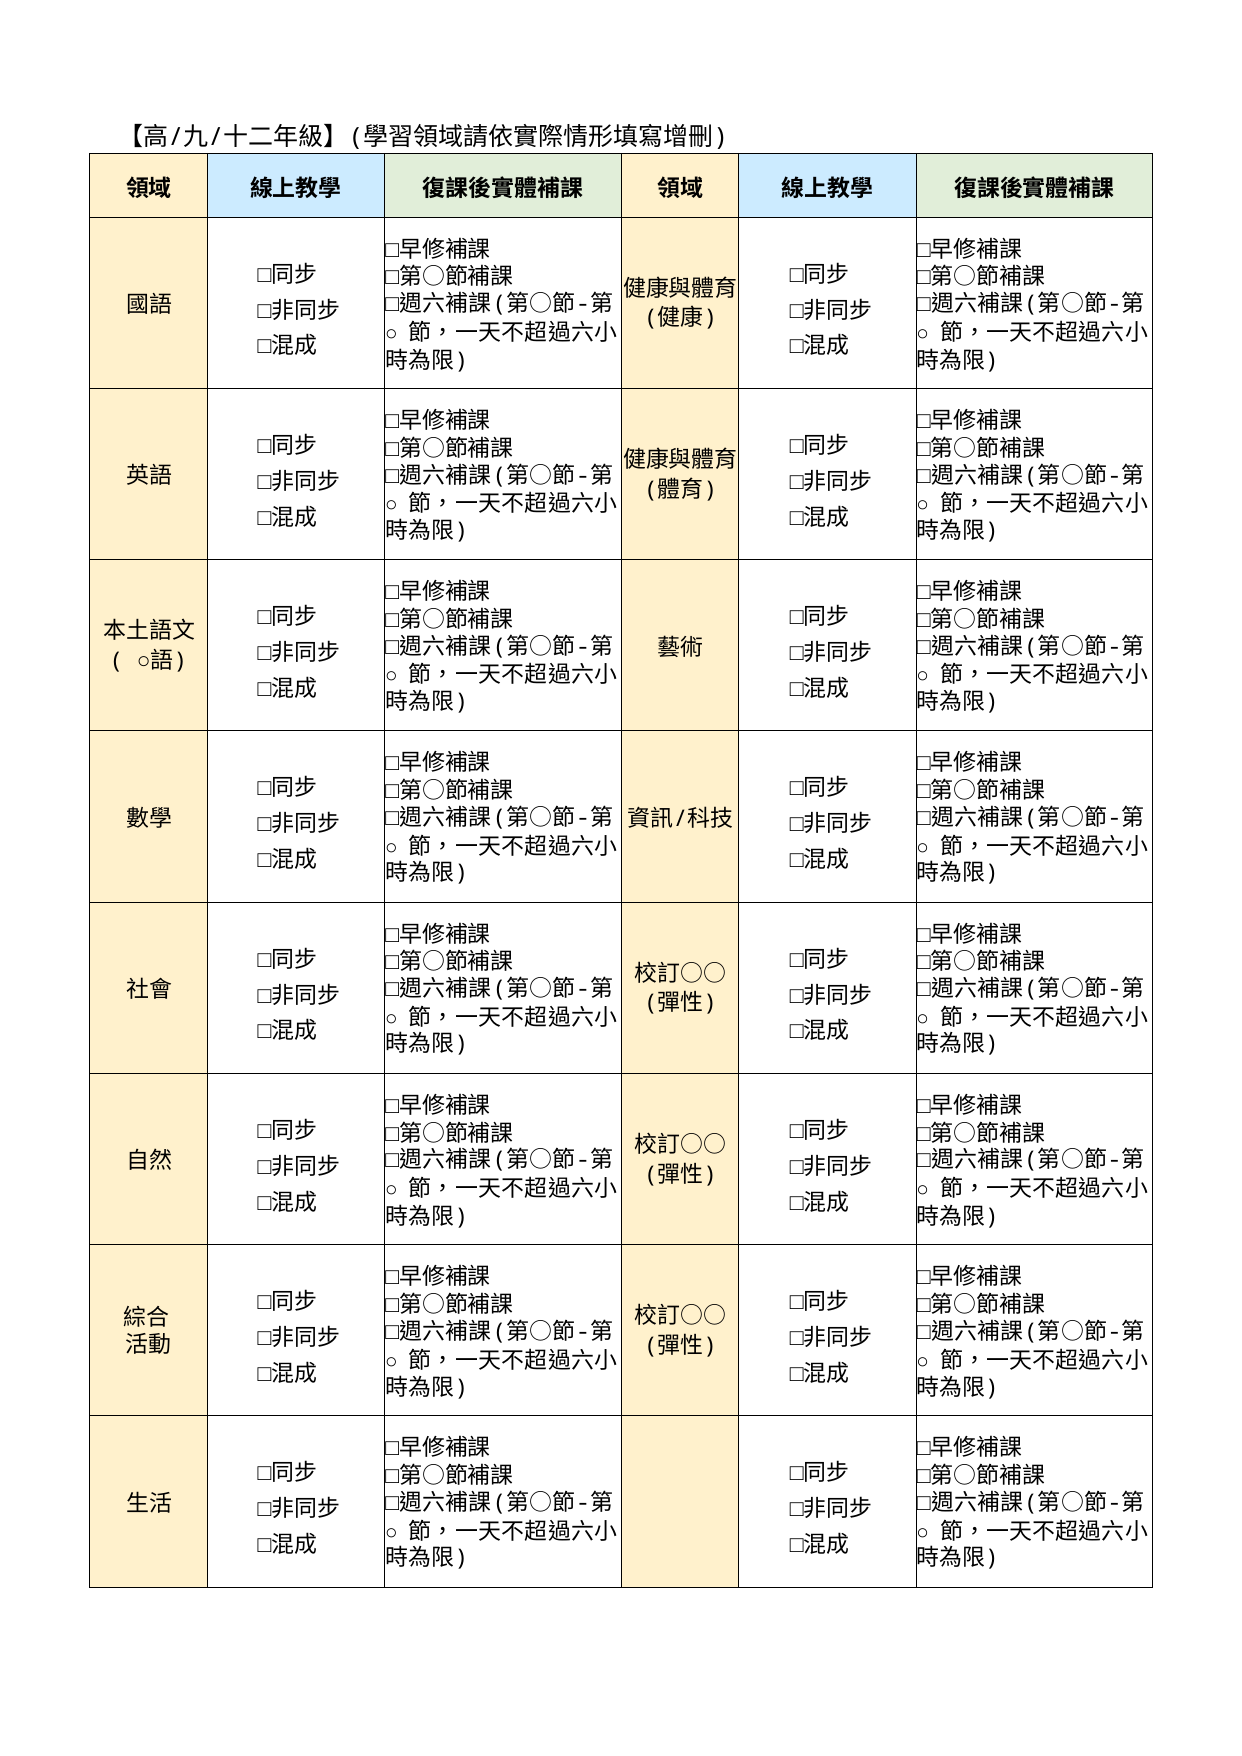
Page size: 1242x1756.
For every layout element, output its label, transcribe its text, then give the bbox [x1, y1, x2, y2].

table_cell □同步 □非同步 □混成 [208, 903, 384, 1073]
table_cell [622, 1416, 738, 1587]
table_cell □早修補課 □第○節補課 □週六補課(第○節-第 節，一天不超過六小時為限) [917, 560, 1152, 730]
table_cell □早修補課 □第○節補課 □週六補課(第○節-第 節，一天不超過六小時為限) [385, 1416, 621, 1587]
table_cell 健康與體育 (健康) [622, 218, 738, 388]
table_cell □早修補課 □第○節補課 □週六補課(第○節-第 節，一天不超過六小時為限) [385, 389, 621, 559]
table_cell □早修補課 □第○節補課 □週六補課(第○節-第 節，一天不超過六小時為限) [917, 218, 1152, 388]
table_cell □同步 □非同步 □混成 [739, 903, 916, 1073]
table_cell □同步 □非同步 □混成 [208, 1074, 384, 1244]
table_cell □早修補課 □第○節補課 □週六補課(第○節-第 節，一天不超過六小時為限) [385, 1074, 621, 1244]
table_header 領域 [90, 154, 207, 217]
table_cell □早修補課 □第○節補課 □週六補課(第○節-第 節，一天不超過六小時為限) [385, 560, 621, 730]
table_cell 校訂○○ (彈性) [622, 1245, 738, 1415]
table_cell □同步 □非同步 □混成 [739, 1245, 916, 1415]
table_cell 校訂○○ (彈性) [622, 903, 738, 1073]
table_cell □同步 □非同步 □混成 [739, 731, 916, 902]
table_cell □早修補課 □第○節補課 □週六補課(第○節-第 節，一天不超過六小時為限) [917, 1416, 1152, 1587]
table_cell 藝術 [622, 560, 738, 730]
table_cell 社會 [90, 903, 207, 1073]
table_cell 英語 [90, 389, 207, 559]
table_header 復課後實體補課 [917, 154, 1152, 217]
table_header 復課後實體補課 [385, 154, 621, 217]
table_header 領域 [622, 154, 738, 217]
table_cell □同步 □非同步 □混成 [739, 1074, 916, 1244]
table_cell 綜合活動 [90, 1245, 207, 1415]
table_cell □同步 □非同步 □混成 [208, 389, 384, 559]
table_cell 本土語文 ( ○語) [90, 560, 207, 730]
table_cell 校訂○○ (彈性) [622, 1074, 738, 1244]
table_cell □早修補課 □第○節補課 □週六補課(第○節-第 節，一天不超過六小時為限) [917, 1074, 1152, 1244]
table_cell □同步 □非同步 □混成 [739, 560, 916, 730]
table_cell □同步 □非同步 □混成 [208, 1245, 384, 1415]
table_cell □早修補課 □第○節補課 □週六補課(第○節-第 節，一天不超過六小時為限) [385, 218, 621, 388]
table_cell □早修補課 □第○節補課 □週六補課(第○節-第 節，一天不超過六小時為限) [917, 1245, 1152, 1415]
table_cell □同步 □非同步 □混成 [739, 218, 916, 388]
table_cell □早修補課 □第○節補課 □週六補課(第○節-第 節，一天不超過六小時為限) [385, 731, 621, 902]
table_cell □早修補課 □第○節補課 □週六補課(第○節-第 節，一天不超過六小時為限) [385, 1245, 621, 1415]
table_cell 國語 [90, 218, 207, 388]
table_cell □早修補課 □第○節補課 □週六補課(第○節-第 節，一天不超過六小時為限) [917, 389, 1152, 559]
table_cell □同步 □非同步 □混成 [208, 560, 384, 730]
table_cell 健康與體育 (體育) [622, 389, 738, 559]
table_header 線上教學 [208, 154, 384, 217]
table_cell □早修補課 □第○節補課 □週六補課(第○節-第 節，一天不超過六小時為限) [385, 903, 621, 1073]
table_cell □同步 □非同步 □混成 [739, 389, 916, 559]
table_cell □同步 □非同步 □混成 [208, 731, 384, 902]
table_cell □同步 □非同步 □混成 [739, 1416, 916, 1587]
table_cell □早修補課 □第○節補課 □週六補課(第○節-第 節，一天不超過六小時為限) [917, 903, 1152, 1073]
table_cell 生活 [90, 1416, 207, 1587]
table_cell □早修補課 □第○節補課 □週六補課(第○節-第 節，一天不超過六小時為限) [917, 731, 1152, 902]
table_cell 自然 [90, 1074, 207, 1244]
table_cell □同步 □非同步 □混成 [208, 218, 384, 388]
table_cell 數學 [90, 731, 207, 902]
text 【高/九/十二年級】(學習領域請依實際情形填寫增刪) [118, 117, 1189, 153]
table_cell 資訊/科技 [622, 731, 738, 902]
table_cell □同步 □非同步 □混成 [208, 1416, 384, 1587]
table_header 線上教學 [739, 154, 916, 217]
